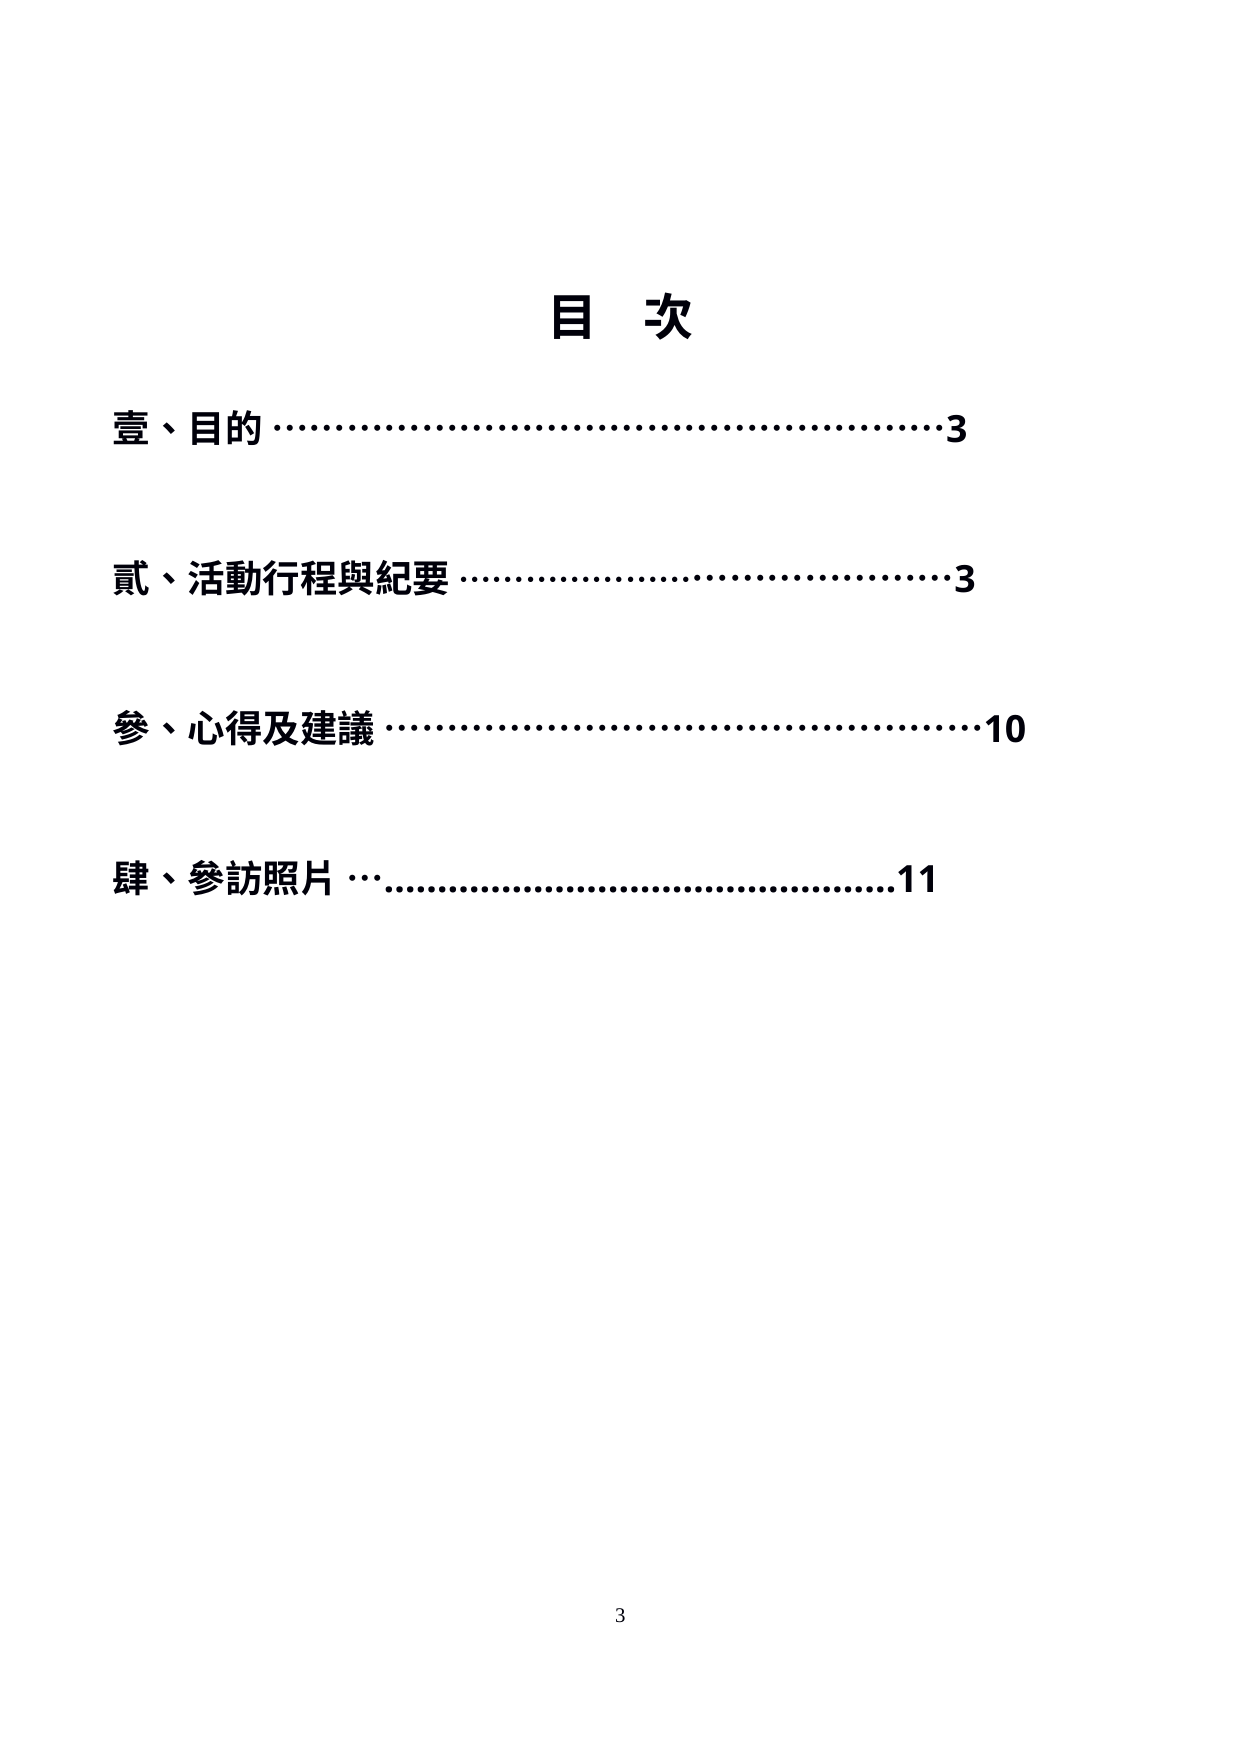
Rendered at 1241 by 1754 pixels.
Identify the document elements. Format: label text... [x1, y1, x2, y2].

text 肆、參訪照片 … …………………………………………11 [112, 839, 1128, 914]
text 壹、目的 ………………………………………………3 [112, 389, 1011, 464]
text 目 次 [112, 276, 1128, 351]
text 貳、活動行程與紀要 ……………………………………3 [112, 539, 1011, 614]
text 參、心得及建議 …………………………………………10 [112, 689, 1128, 764]
